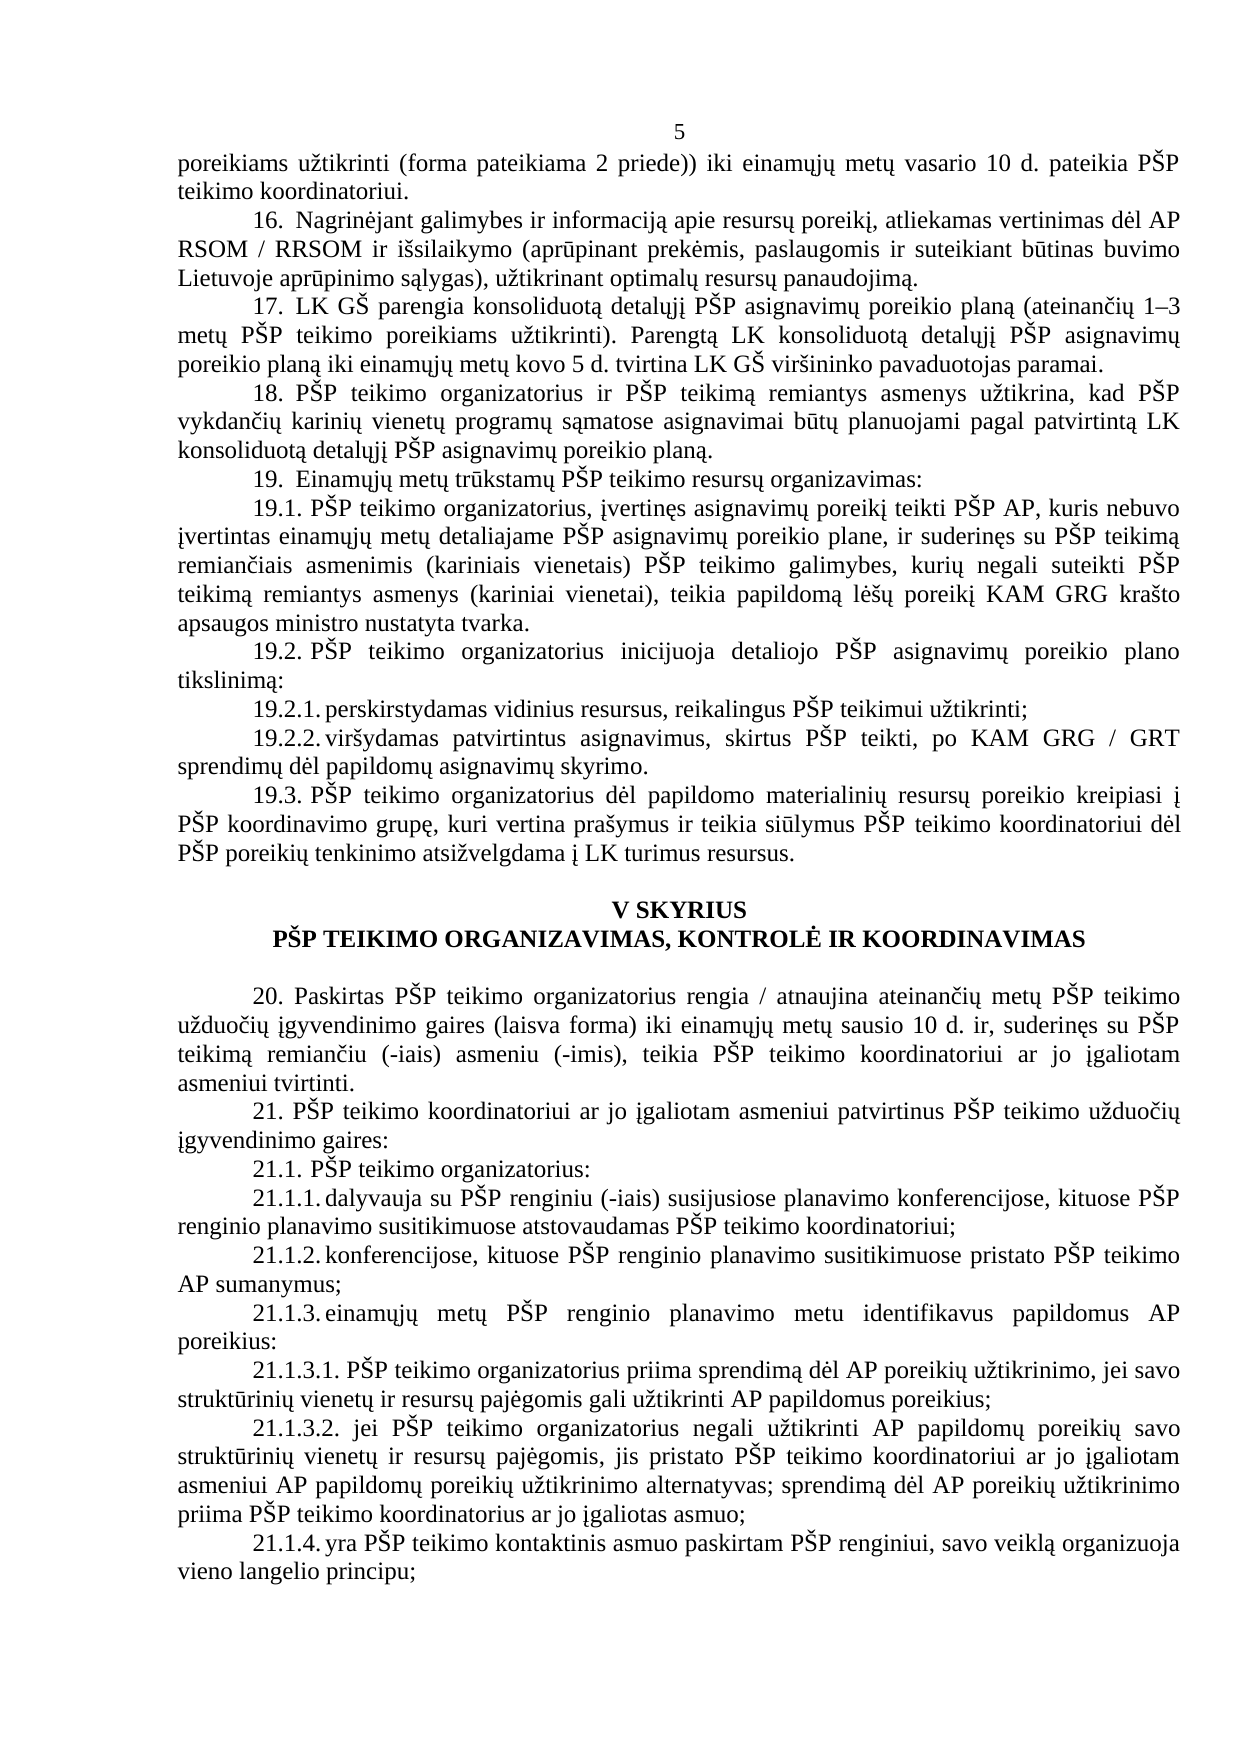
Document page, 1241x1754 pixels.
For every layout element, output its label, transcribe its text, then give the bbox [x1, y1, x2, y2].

text 21.1.4. yra PŠP teikimo kontaktinis asmuo paskirtam PŠP renginiui, savo veiklą organizuoja vieno langelio principu; [177, 1528, 1181, 1585]
text 21.1.2. konferencijose, kituose PŠP renginio planavimo susitikimuose pristato PŠP teikimo AP sumanymus; [177, 1240, 1181, 1298]
text 21.1.1. dalyvauja su PŠP renginiu (-iais) susijusiose planavimo konferencijose, kituose PŠP renginio planavimo susitikimuose atstovaudamas PŠP teikimo koordinatoriui; [177, 1183, 1181, 1240]
text 18. PŠP teikimo organizatorius ir PŠP teikimą remiantys asmenys užtikrina, kad PŠP vykdančių karinių vienetų programų sąmatose asignavimai būtų planuojami pagal patvirtintą LK konsoliduotą detalųjį PŠP asignavimų poreikio planą. [177, 378, 1181, 464]
text 20. Paskirtas PŠP teikimo organizatorius rengia / atnaujina ateinančių metų PŠP teikimo užduočių įgyvendinimo gaires (laisva forma) iki einamųjų metų sausio 10 d. ir, suderinęs su PŠP teikimą remiančiu (-iais) asmeniu (-imis), teikia PŠP teikimo koordinatoriui ar jo įgaliotam asmeniui tvirtinti. [177, 981, 1181, 1096]
text 19.2.1. perskirstydamas vidinius resursus, reikalingus PŠP teikimui užtikrinti; [177, 694, 1181, 723]
text 19.2.2. viršydamas patvirtintus asignavimus, skirtus PŠP teikti, po KAM GRG / GRT sprendimų dėl papildomų asignavimų skyrimo. [177, 723, 1181, 780]
text 19.2. PŠP teikimo organizatorius inicijuoja detaliojo PŠP asignavimų poreikio plano tikslinimą: [177, 636, 1181, 694]
text 17. LK GŠ parengia konsoliduotą detalųjį PŠP asignavimų poreikio planą (ateinančių 1–3 metų PŠP teikimo poreikiams užtikrinti). Parengtą LK konsoliduotą detalųjį PŠP asignavimų poreikio planą iki einamųjų metų kovo 5 d. tvirtina LK GŠ viršininko pavaduotojas paramai. [177, 291, 1181, 378]
text PŠP TEIKIMO ORGANIZAVIMAS, KONTROLĖ IR KOORDINAVIMAS [177, 924, 1181, 953]
text 19.3. PŠP teikimo organizatorius dėl papildomo materialinių resursų poreikio kreipiasi į PŠP koordinavimo grupę, kuri vertina prašymus ir teikia siūlymus PŠP teikimo koordinatoriui dėl PŠP poreikių tenkinimo atsižvelgdama į LK turimus resursus. [177, 780, 1181, 866]
text V SKYRIUS [177, 895, 1181, 924]
text 21. PŠP teikimo koordinatoriui ar jo įgaliotam asmeniui patvirtinus PŠP teikimo užduočių įgyvendinimo gaires: [177, 1096, 1181, 1154]
text 21.1. PŠP teikimo organizatorius: [177, 1154, 1181, 1183]
text 21.1.3.2. jei PŠP teikimo organizatorius negali užtikrinti AP papildomų poreikių savo struktūrinių vienetų ir resursų pajėgomis, jis pristato PŠP teikimo koordinatoriui ar jo įgaliotam asmeniui AP papildomų poreikių užtikrinimo alternatyvas; sprendimą dėl AP poreikių užtikrinimo priima PŠP teikimo koordinatorius ar jo įgaliotas asmuo; [177, 1413, 1181, 1528]
text poreikiams užtikrinti (forma pateikiama 2 priede)) iki einamųjų metų vasario 10 d. pateikia PŠP teikimo koordinatoriui. [177, 148, 1181, 205]
text 19. Einamųjų metų trūkstamų PŠP teikimo resursų organizavimas: [177, 464, 1181, 493]
text 19.1. PŠP teikimo organizatorius, įvertinęs asignavimų poreikį teikti PŠP AP, kuris nebuvo įvertintas einamųjų metų detaliajame PŠP asignavimų poreikio plane, ir suderinęs su PŠP teikimą remiančiais asmenimis (kariniais vienetais) PŠP teikimo galimybes, kurių negali suteikti PŠP teikimą remiantys asmenys (kariniai vienetai), teikia papildomą lėšų poreikį KAM GRG krašto apsaugos ministro nustatyta tvarka. [177, 493, 1181, 636]
text 21.1.3. einamųjų metų PŠP renginio planavimo metu identifikavus papildomus AP poreikius: [177, 1298, 1181, 1355]
text 16. Nagrinėjant galimybes ir informaciją apie resursų poreikį, atliekamas vertinimas dėl AP RSOM / RRSOM ir išsilaikymo (aprūpinant prekėmis, paslaugomis ir suteikiant būtinas buvimo Lietuvoje aprūpinimo sąlygas), užtikrinant optimalų resursų panaudojimą. [177, 205, 1181, 291]
text 21.1.3.1. PŠP teikimo organizatorius priima sprendimą dėl AP poreikių užtikrinimo, jei savo struktūrinių vienetų ir resursų pajėgomis gali užtikrinti AP papildomus poreikius; [177, 1355, 1181, 1413]
